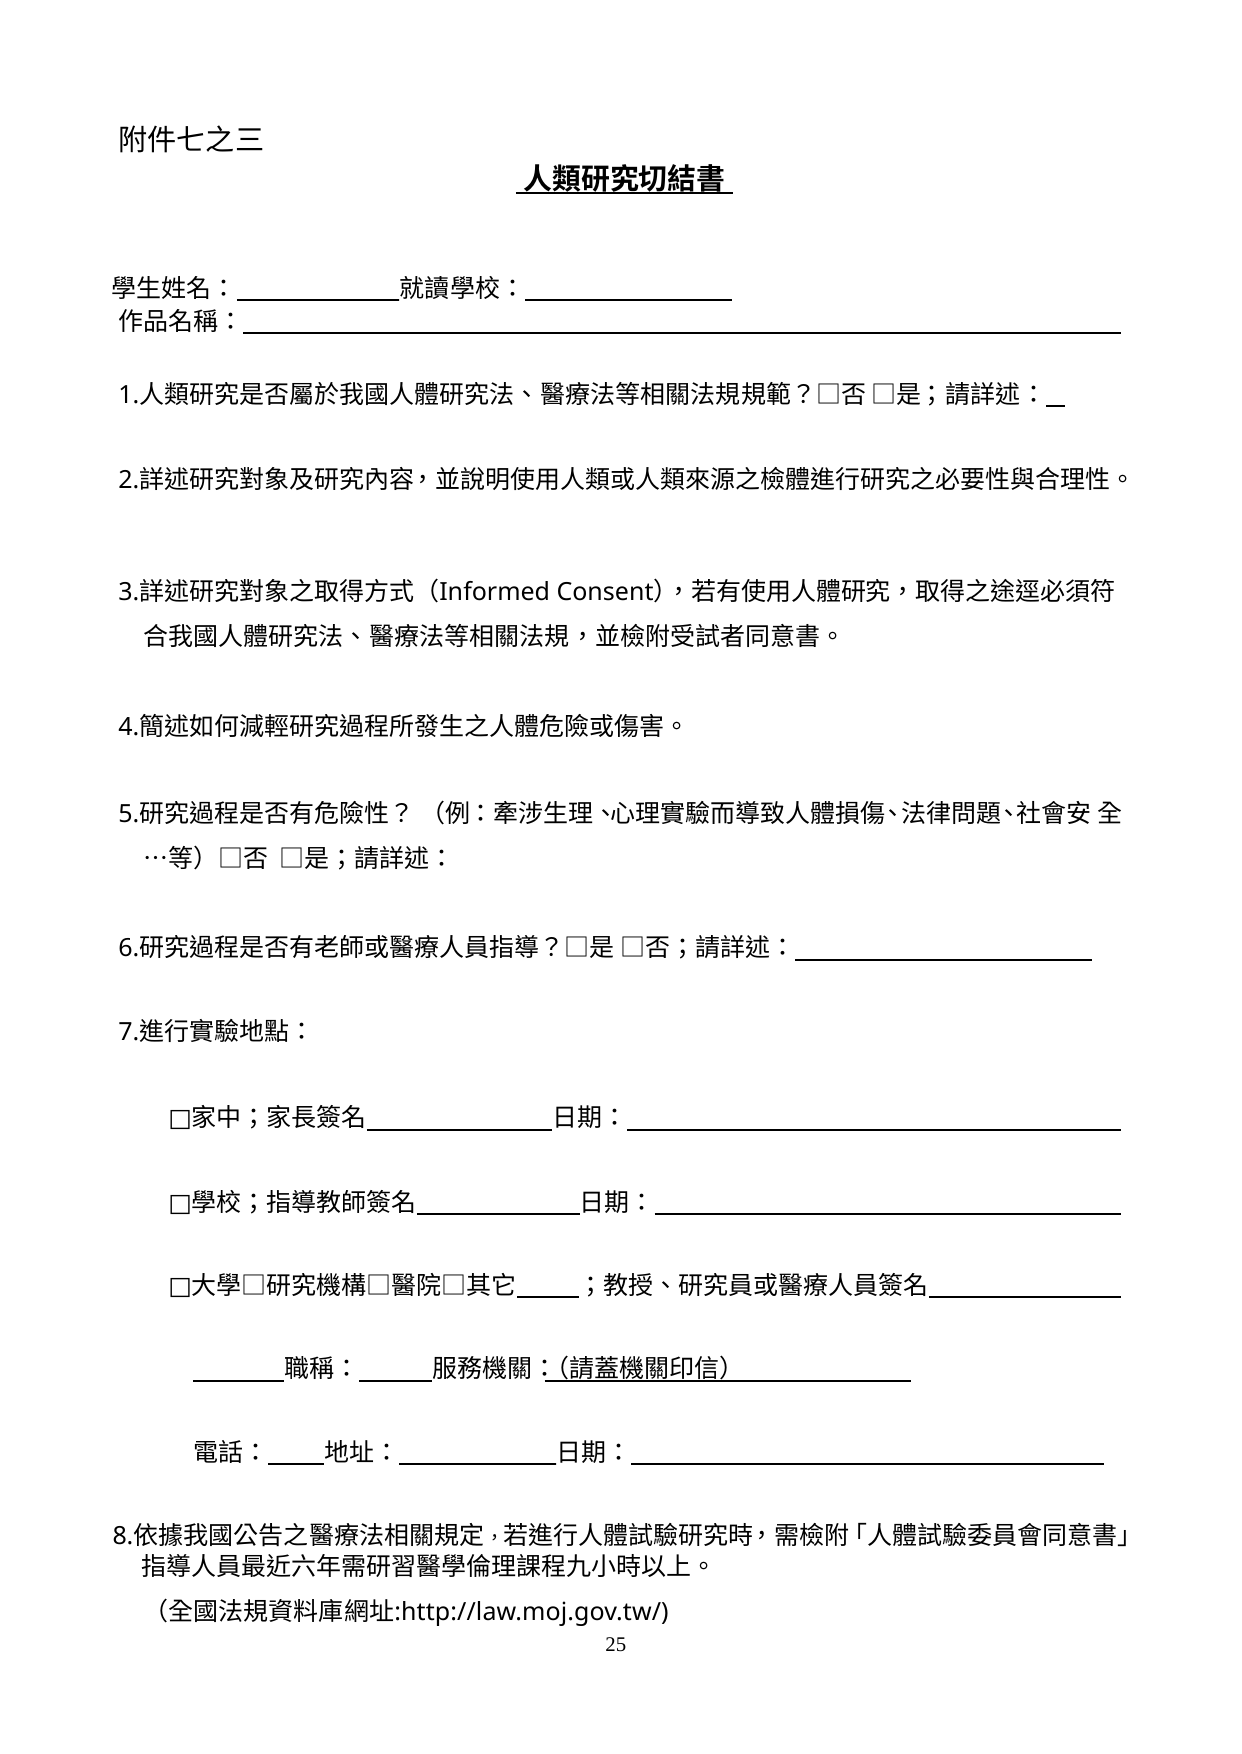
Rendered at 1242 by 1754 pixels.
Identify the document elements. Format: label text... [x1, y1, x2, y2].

text 作品名稱： [118, 305, 1135, 336]
text 1.人類研究是否屬於我國人體研究法、醫療法等相關法規規範？□否 □是；請詳述： [118, 378, 1135, 409]
text □家中；家長簽名 日期： [168, 1098, 1135, 1134]
text □學校；指導教師簽名 日期： [168, 1186, 1135, 1218]
text 學生姓名： 就讀學校： [106, 267, 1135, 305]
text 2.詳述研究對象及研究內容，並說明使用人類或人類來源之檢體進行研究之必要性與合理性。 [118, 459, 1135, 496]
text （全國法規資料庫網址:http://law.moj.gov.tw/) [143, 1591, 1135, 1627]
text 7.進行實驗地點： [118, 1016, 1135, 1047]
text 3.詳述研究對象之取得方式（Informed Consent），若有使用人體研究，取得之途逕必須符合我國人體研究法、醫療法等相關法規，並檢附受試者同意書。 [118, 571, 1122, 653]
text □大學□研究機構□醫院□其它 ；教授、研究員或醫療人員簽名 [168, 1269, 1135, 1301]
text 4.簡述如何減輕研究過程所發生之人體危險或傷害。 [118, 706, 1135, 742]
text 6.研究過程是否有老師或醫療人員指導？□是 □否；請詳述： [118, 928, 1135, 964]
text 5.研究過程是否有危險性？ （例：牽涉生理、心理實驗而導致人體損傷、法律問題、社會安 全…等）□否 □是；請詳述： [118, 793, 1122, 875]
text 附件七之三 [118, 117, 1135, 159]
text 8.依據我國公告之醫療法相關規定，若進行人體試驗研究時，需檢附「人體試驗委員會同意書」。指導人員最近六年需研習醫學倫理課程九小時以上。 [112, 1519, 1129, 1582]
text 職稱： 服務機關：（請蓋機關印信） [193, 1353, 1135, 1384]
text 人類研究切結書 [516, 159, 1135, 197]
text 電話： 地址： 日期： [193, 1436, 1135, 1468]
